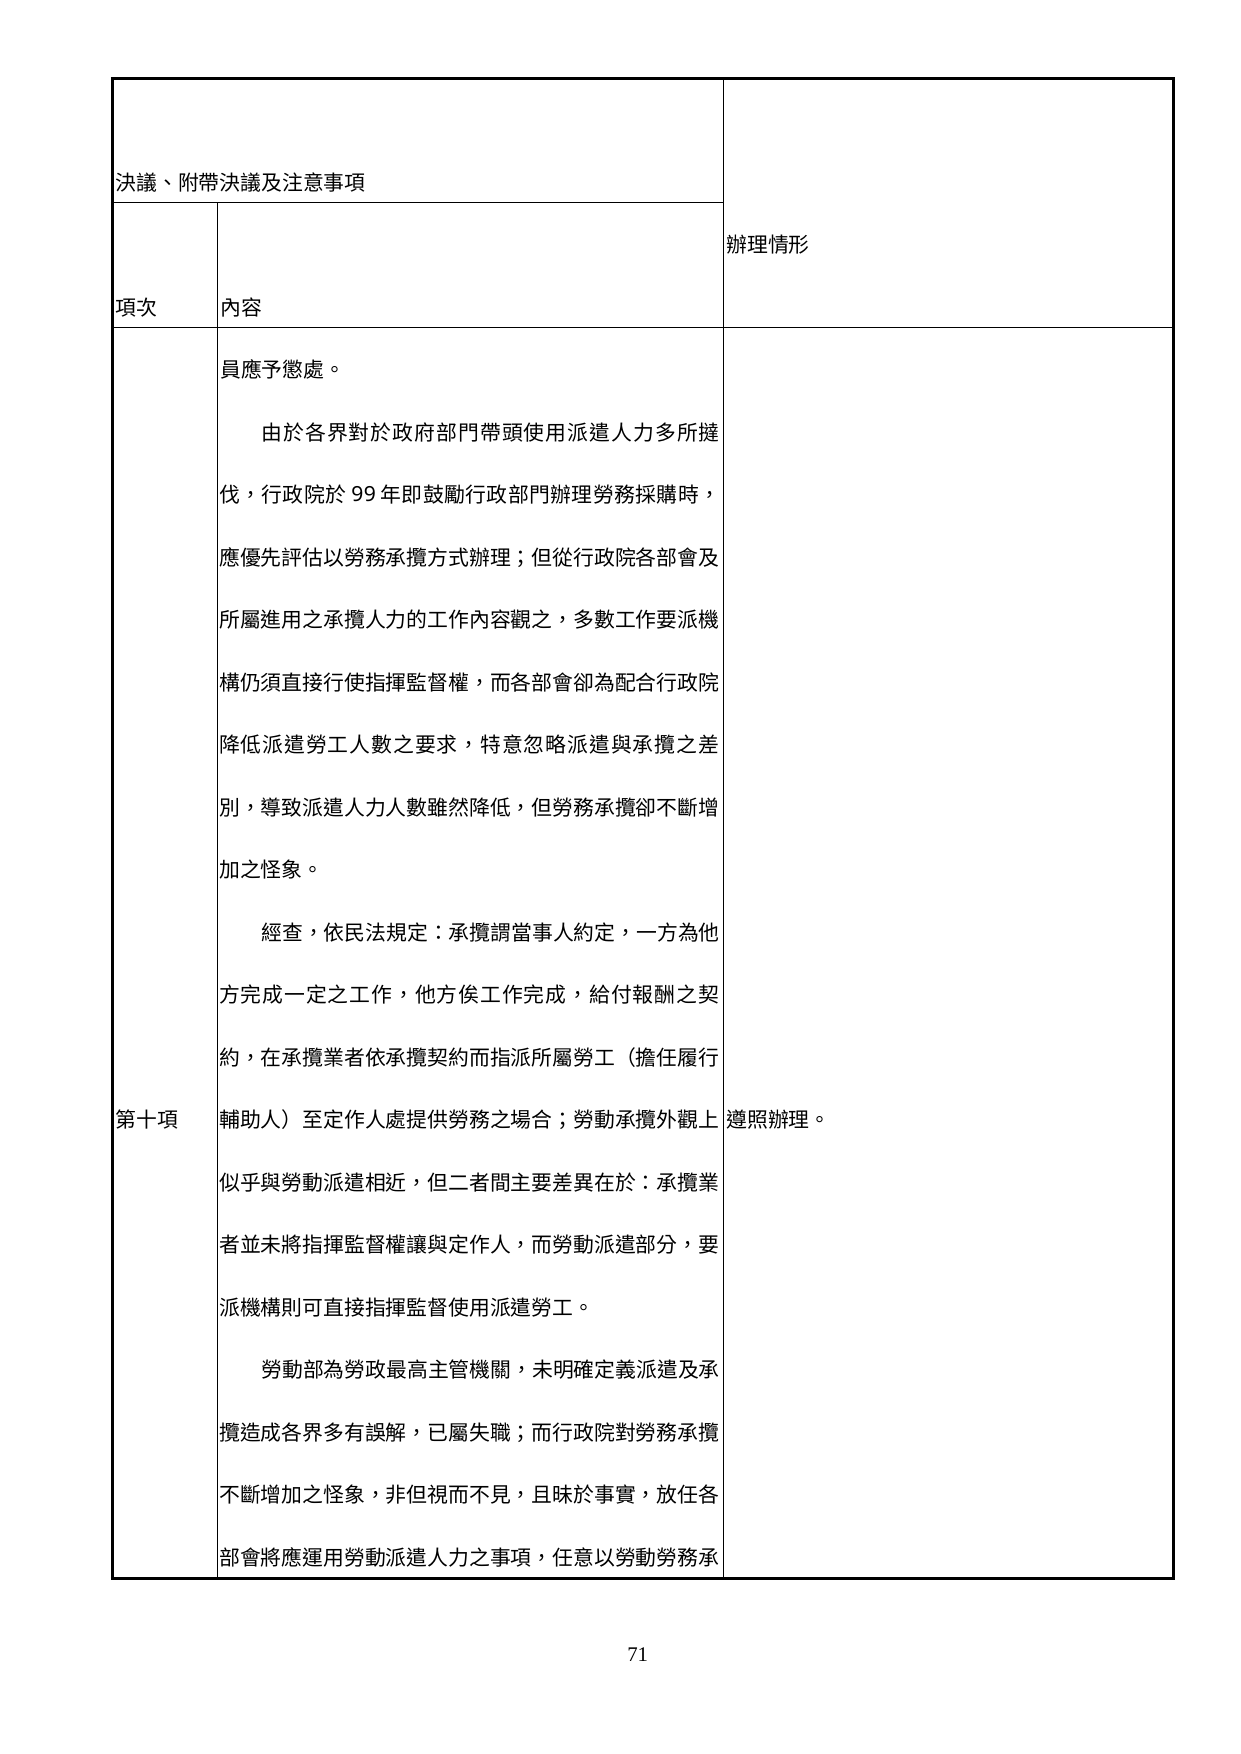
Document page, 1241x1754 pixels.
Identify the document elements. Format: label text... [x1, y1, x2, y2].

table_cell 內容 [218, 203, 723, 327]
table_header 決議、附帶決議及注意事項 [114, 80, 723, 202]
table_cell 遵照辦理。 [724, 328, 1172, 1577]
table_header 辦理情形 [724, 80, 1172, 327]
table_cell 第二項 第三項 第四項 第五項 第六項 第七項 第八項 第九項 第十項 第十一項 第十二項 第十三項 第十四項 第十五項 第十六項 第十七項 第十八項 第八項 第三項 第五項 第十七項 第二十四項 第一項 第二項 第三項 第四項 第一項 第二項 第三項 [114, 328, 217, 1577]
table_cell 104年度中央政府總預算案針對各機關及所屬統刪項目如下： 1.油料：統刪30%；另隨同減列交通部辦理離島載客船舶油價補貼0.07億元、公路總局辦理公共運輸油價補貼1.05億元。 2.大陸地區旅費：統刪10%。 3.委辦費：除人事行政總處、公務人力發展中心、中央選舉委員會及所屬、公務人員保障暨培訓委員會、警政署及所屬、外交部主管、教育部主管、法務部主管、勞工保險局、職業安全衛生署危險性機械及設備檢查與管理、動植物防疫檢疫局及所屬屠宰衛生檢查、畜禽藥物殘留檢測及檢疫偵測犬業務、衛生福利部落實長照十年計畫、推動長照服務體系及長照服務網業務相關預算、健全緊急醫療照護網絡、健全醫療衛生體系、醫事人力培育與訓練、推動身心障礙醫療復建網絡、社會救助業務、保護服務業務、規劃建立社會工作專業、推動性別暴力防治相關預算、食品藥物管理署科技發展工作及食品藥物管理業務相關預算、社會及家庭署辦理推展身心障礙者福利服務相關預算、文化部主管不刪；智慧財產局、工業局工業技術升級輔導計畫、標準檢驗局及所屬辦理國家度量衡標準實驗室整體運作與發展及民生化學計量標準計畫統刪1%外，其餘統刪10%，其中大陸委員會、考試院、營建署及所屬、消防署及所屬、入出國及移民署、建築研究所、國防部所屬、財政部、國庫署、交通部、中央氣象局、觀光局及所屬、運輸研究所、農業委員會、茶業改良場、疾病管制署、中央健康保險署、社會及家庭署、新竹科學工業園區管理局及所屬、中部科學工業園區管理局及所屬、保險局改以其他項目刪減替代，科目自行調整。 4.一般事務費：除中央研究院、人事行政總處及所屬、國立故宮博物院、中央選舉委員會及所屬、立法院主管、公務人員保障暨培訓委員會、國家文官學院及所屬、監察院、警政署及所屬、外交部主管、體育署、法務部主管、智慧財產局、工業局工業技術升級輔導計畫、勞工保險局、衛生福利部落實長照十年計畫、推動長照服務體系及長照服務網業務相關預算、健全緊急醫療照護網絡、健全醫療衛生體系、醫事人力培育與訓練、推動身心障礙醫療復建網絡、社會救助業務、保護服務業務、規劃建立社會工作專業、推動性別暴力防治相關預算、食品藥物管理署科技發展工作及食品藥物管理業務相關預算、中央健康保險署、社會及家庭署辦理推展身心障礙者福利服務相關預算、國軍退除役官兵輔導委員會聘用照顧服務員及護理人員相關預算不刪外，其餘統刪5%，其中總統府、國家發展委員會、國家通訊傳播委員會、公務人員退休撫卹基金監理委員會、營建署及所屬、消防署及所屬、空中勤務總隊、國防部所屬、賦稅署、臺北國稅局、高雄國稅局、北區國稅局及所屬、中區國稅局及所屬、南區國稅局及所屬、關務署及所屬、財政資訊中心、教育部、國家圖書館、國立公共資訊圖書館、國立教育廣播電臺、國立海洋科技博物館、中小企業處、交通部、民用航空局、中央氣象局、觀光局及所屬、運輸研究所、原子能委員會、放射性物料管理局、核能研究所、水土保持局、農業試驗所、林業試驗所、種苗改良繁殖場、桃園區農業改良場、花蓮區農業改良場、衛生福利部、社會及家庭署、環境檢驗所、環境保護人員訓練所、海岸巡防署主管、新竹科學工業園區管理局及所屬、證券期貨局改以其他項目刪減替代，科目自行調整。 5.軍事裝備設施、房屋建築、車輛及辦公器具、設施及機械設備養護費：除人事行政總處及所屬、國立故宮博物院、中央選舉委員會及所屬、立法院主管、公務人員保障暨培訓委員會、國家文官學院及所屬、監察院、警政署及所屬、中央警察大學設施及機械設備養護費、外交部駐外機構業務計畫、體育署、法務部主管、衛生福利部落實長照十年計畫、推動長照服務體系及長照服務網業務相關預算、保護服務業務相關預算、食品藥物管理署科技發展工作及食品藥物管理業務相關預算、海洋巡防總局艦艇歲修及機械儀器養護費不刪外，其餘統刪5%，其中國家安全會議、國史館臺灣文獻館、中央研究院、行政院、主計總處、國家發展委員會、考試院、公務人員退休撫卹基金監理委員會、內政部、營建署及所屬、消防署及所屬、入出國及移民署、國防部所屬、財政部、國庫署、賦稅署、臺北國稅局、高雄國稅局、北區國稅局及所屬、中區國稅局及所屬、南區國稅局及所屬、關務署及所屬、財政資訊中心、國家圖書館、國立公共資訊圖書館、國立教育廣播電臺、國立海洋科技博物館、交通部、民用航空局、中央氣象局、觀光局及所屬、運輸研究所、公路總局及所屬、原子能委員會、放射性物料管理局、農業委員會、水土保持局、林業試驗所、特有生物研究保育中心、漁業署及所屬、衛生福利部、疾病管制署、中央健康保險署、環境保護署、環境檢驗所、環境保護人員訓練所、海岸巡防署主管、新竹科學工業園區管理局及所屬改以其他項目刪減替代，科目自行調整。 6.國內旅費：除中央研究院、人事行政總處及所屬、國立故宮博物院、中央選舉委員會及所屬、公務人員保障暨培訓委員會、國家文官學院及所屬、監察院主管、警政署及所屬、體育署、法務部主管、工業局工業技術升級輔導計畫、衛生福利部落實長照十年計畫、推動長照服務體系及長照服務網業務相關預算、健全緊急醫療照護網絡、健全醫療衛生體系、醫事人力培育與訓練、推動身心障礙醫療復建網絡、社會救助業務、保護服務業務、規劃建立社會工作專業相關預算、食品藥物管理署科技發展工作及食品藥物管理業務相關預算、社會及家庭署辦理推展身心障礙者福利服務相關預算不刪外，其餘統刪5%，其中國史館臺灣文獻館、主計總處、國家發展委員會、考試院、內政部、營建署及所屬、消防署及所屬、役政署、入出國及移民署、空中勤務總隊、國防部所屬、賦稅署、臺北國稅局、高雄國稅局、北區國稅局及所屬、中區國稅局及所屬、南區國稅局及所屬、關務署及所屬、財政資訊中心、國家圖書館、國立公共資訊圖書館、國立教育廣播電臺、國立海洋科技博物館、交通部、中央氣象局、觀光局及所屬、運輸研究所、公路總局及所屬、原子能委員會、放射性物料管理局、農業委員會、水土保持局、衛生福利部、疾病管制署、社會及家庭署、環境保護署、環境檢驗所、環境保護人員訓練所、新竹科學工業園區管理局及所屬、檢查局、臺灣省政府改以其他項目刪減替代，科目自行調整。 7.國外旅費：除中央研究院、人事行政總處及所屬、國立故宮博物院、中央選舉委員會及所屬、立法院主管委員國會交流事務費、公務人員保障暨培訓委員會、國家文官學院及所屬、監察院、警政署及所屬、中央警察大學、外交部主管、體育署、法務部主管、衛生福利部落實長照十年計畫、推動長照服務體系及長照服務網業務相關預算、推動身心障礙醫療復建網絡、保護服務業務相關預算、食品藥物管理署科技發展工作及食品藥物管理業務相關預算、社會及家庭署辦理推展身心障礙者福利服務相關預算、文化部主管不刪外，其餘統刪5%，其中行政院、主計總處、國家發展委員會、檔案管理局、飛航安全調查委員會、客家委員會及所屬、考試院、銓敘部、公務人員退休撫卹基金監理委員會、公務人員退休撫卹基金管理委員會、審計部、內政部、營建署及所屬、消防署及所屬、役政署、入出國及移民署、建築研究所、空中勤務總隊、國防部所屬、財政部、國庫署、賦稅署、臺北國稅局、高雄國稅局、北區國稅局及所屬、中區國稅局及所屬、南區國稅局及所屬、財政資訊中心、教育部、國民及學前教育署、青年發展署、國家圖書館、國立公共資訊圖書館、國立教育廣播電臺、國家教育研究院、國立海洋科技博物館、工業局、標準檢驗局及所屬、智慧財產局、水利署及所屬、中央地質調查所、交通部、民用航空局、中央氣象局、觀光局及所屬、運輸研究所、公路總局及所屬、勞工保險局、勞動力發展署及所屬、職業安全衛生署、勞動及職業安全衛生研究所、僑務委員會、原子能委員會、輻射偵測中心、放射性物料管理局、核能研究所、農業委員會、林務局、水土保持局、農業試驗所、林業試驗所、水產試驗所、畜產試驗所、家畜衛生試驗所、特有生物研究保育中心、種苗改良繁殖場、高雄區農業改良場、漁業署及所屬、動植物防疫檢疫局及所屬、農糧署及所屬、衛生福利部、疾病管制署、中央健康保險署、社會及家庭署、環境檢驗所、環境保護人員訓練所、新竹科學工業園區管理局及所屬、中部科學工業園區管理局及所屬、南部科學工業園區管理局及所屬、檢查局、臺灣省政府、臺灣省諮議會、福建省政府改以其他項目刪減替代，科目自行調整。 8.出國教育訓練費：除中央研究院、人事行政總處及所屬、中央選舉委員會及所屬、公務人員保障暨培訓委員會、國家文官學院及所屬、警政署及所屬、外交部駐外機構業務計畫、法務部主管、食品藥物管理署科技發展工作及食品藥物管理業務相關預算、文化部主管不刪外，其餘統刪5%，其中主計總處、國家發展委員會、公平交易委員會、飛航安全調查委員會、消防署及所屬、空中勤務總隊、國防部所屬、財政部、關務署及所屬、交通部、中央氣象局、原子能委員會、核能研究所、農業委員會、農業試驗所、水產試驗所、畜產試驗所、家畜衛生試驗所、特有生物研究保育中心、種苗改良繁殖場、臺中區農業改良場、臺南區農業改良場、高雄區農業改良場、花蓮區農業改良場、衛生福利部、疾病管制署、環境保護署、檢查局改以其他項目刪減替代，科目自行調整。 9.設備及投資：除資產作價投資、中央研究院、人事行政總處及所屬、中央選舉委員會及所屬、立法院主管、公務人員保障暨培訓委員會基本行政維持、國家文官學院及所屬、監察院、審計部、警政署及所屬、中央警察大學房屋建築及設備費、外交部駐外機構業務計畫、購置駐外機構館舍計畫與汰換駐外機構公務車預算、法務部主管、勞工保險局、動植物防疫檢疫局高雄分局檢疫行政大樓興建工程、衛生福利部健全緊急醫療照護網絡、健全醫療衛生體系、醫事人力培育與訓練、社會救助業務、保護服務業務相關預算、食品藥物管理署科技發展工作及食品藥物管理業務相關預算、中央健康保險署、社會及家庭署辦理推展身心障礙者福利服務相關預算、海岸巡防署臺北港海巡基地、海洋巡防總局艦艇大修經費及強化海巡編裝發展方案不刪；科技部增撥國家科學技術發展基金統刪1%；文化部主管統刪3%；國立故宮博物院故宮南部院區籌建計畫統刪4%；教育部主管統刪7%外，其餘統刪8%，其中司法院、最高法院、最高行政法院、臺北高等行政法院、臺中高等行政法院、高雄高等行政法院、公務員懲戒委員會、法官學院、智慧財產法院、臺灣高等法院、臺灣高等法院臺中分院、臺灣高等法院臺南分院、臺灣高等法院高雄分院、臺灣高等法院花蓮分院、臺灣臺北地方法院、臺灣士林地方法院、臺灣新北地方法院、臺灣桃園地方法院、臺灣新竹地方法院、臺灣苗栗地方法院、臺灣臺中地方法院、臺灣南投地方法院、臺灣雲林地方法院、臺灣嘉義地方法院、臺灣高雄地方法院、臺灣屏東地方法院、臺灣臺東地方法院、臺灣花蓮地方法院、臺灣宜蘭地方法院、臺灣基隆地方法院、臺灣澎湖地方法院、臺灣高雄少年及家事法院、福建高等法院金門分院、福建金門地方法院、福建連江地方法院、考試院、公務人員退休撫卹基金監理委員會、內政部、役政署、國防部、財政部、賦稅署、臺北國稅局、高雄國稅局、北區國稅局及所屬、中區國稅局及所屬、南區國稅局及所屬、國有財產署及所屬、教育部、國民及學前教育署、國家圖書館、國立公共資訊圖書館、國立教育廣播電臺、國立海洋科技博物館、中央氣象局、觀光局及所屬、運輸研究所、公路總局及所屬、蒙藏委員會、農業委員會、家畜衛生試驗所、環境保護署、環境保護人員訓練所、海洋巡防總局、海岸巡防總局及所屬、金融監督管理委員會、銀行局、證券期貨局改以其他項目刪減替代，科目自行調整。 10.對國內團體之捐助與政府機關間之補助：除法律義務支出、中央研究院、警政署及所屬、外交部、教育部主管、法務部主管、勞工保險局、漁業署捐助各級漁會辦理臺灣地區各漁業通訊電臺營運輔導、衛生福利部捐助財團法人國家衛生研究院發展計畫、落實長照十年計畫、推動長照服務體系及長照服務網業務相關預算、社會救助業務、保護服務業務、健全緊急醫療照護網絡、健全醫療衛生體系、醫事人力培育與訓練、食品藥物管理署科技發展工作及食品藥物管理業務相關預算、中央健康保險署、社會及家庭署辦理長期照顧十年計畫及建置長期照顧服務體系暨推展身心障礙者福利服務相關預算、文化部主管、科技部對國家災害防救科技中心、財團法人國家實驗研究院與國家同步輻射研究中心之捐助不刪；經濟部科技預算、智慧財產局、工業局工業技術升級輔導計畫統刪1%外，其餘統刪5%，其中客家委員會及所屬、內政部、營建署及所屬、國防部所屬、交通部、觀光局及所屬、公路總局及所屬、核能研究所、桃園區農業改良場、動植物防疫檢疫局及所屬、環境保護署、新竹科學工業園區管理局及所屬改以其他項目刪減替代，科目自行調整。 11.對地方政府之補助：除法律義務支出、一般性補助款、教育部主管、法務部主管、衛生福利部落實長照十年計畫、推動長照服務體系及長照服務網業務相關預算、社會救助業務、健全緊急醫療照護網絡、食品藥物管理署科技發展工作及食品藥物管理業務相關預算、中央健康保險署、社會及家庭署辦理長期照顧十年計畫及建置長期照顧服務體系暨推展身心障礙者福利服務相關預算、文化部主管不刪外，其餘統刪5%，其中役政署、觀光局及所屬、動植物防疫檢疫局及所屬、衛生福利部改以其他項目刪減替代，科目自行調整。 12.人事費：除退休退職給付、人事行政總處退休公教人員年終慰問金調整準備、國立故宮博物院、中央選舉委員會及所屬、立法院主管（不含委員問政油料補助費）、公務人員保障暨培訓委員會、國家文官學院及所屬、監察院主管、警政署及所屬、外交部主管、體育署、法務部主管不刪；立法院主管委員問政油料補助費統刪30%外，其餘統刪1%，其中中央研究院、主計總處、公務人力發展中心、地方行政研習中心、檔案管理局、飛航安全調查委員會、公共工程委員會、司法院、最高法院、最高行政法院、臺北高等行政法院、臺中高等行政法院、高雄高等行政法院、公務員懲戒委員會、法官學院、智慧財產法院、臺灣高等法院、臺灣高等法院臺中分院、臺灣高等法院臺南分院、臺灣高等法院高雄分院、臺灣高等法院花蓮分院、臺灣臺北地方法院、臺灣士林地方法院、臺灣新北地方法院、臺灣桃園地方法院、臺灣新竹地方法院、臺灣苗栗地方法院、臺灣臺中地方法院、臺灣南投地方法院、臺灣彰化地方法院、臺灣雲林地方法院、臺灣嘉義地方法院、臺灣臺南地方法院、臺灣高雄地方法院、臺灣屏東地方法院、臺灣臺東地方法院、臺灣花蓮地方法院、臺灣宜蘭地方法院、臺灣基隆地方法院、臺灣澎湖地方法院、臺灣高雄少年及家事法院、福建高等法院金門分院、福建金門地方法院、福建連江地方法院、考試院、考選部、消防署及所屬、役政署、入出國及移民署、建築研究所、空中勤務總隊、國防部所屬、國庫署、臺北國稅局、高雄國稅局、北區國稅局及所屬、中區國稅局及所屬、南區國稅局及所屬、國有財產署及所屬、國家圖書館、國立公共資訊圖書館、國立教育廣播電臺、國立海洋科技博物館、水利署及所屬、中央地質調查所、交通部、民用航空局、中央氣象局、觀光局及所屬、運輸研究所、公路總局及所屬、勞動及職業安全衛生研究所、林務局、水土保持局、畜產試驗所、家畜衛生試驗所、茶業改良場、種苗改良繁殖場、桃園區農業改良場、臺南區農業改良場、環境保護署、環境檢驗所、環境保護人員訓練所、海岸巡防署主管、證券期貨局改以其他項目刪減替代，科目自行調整。 13.國庫署「國債付息」減列2 億元。 近來國際原油價格持續重挫，國內汽、柴油價格亦不斷下跌；日前中油再度宣布自2015年1月12日起調降各式汽、柴油價格，其中95無鉛調降為每公升24.6元，較編製104年度中央政府總預算案時按每公升35.1元編列，已有大幅差距；爰予減列104年度中央政府各機關油料費30%；另年度預算執行中，若遇油價大幅波動，則在油料用量之共同標準範圍內，各機關應依以下原則辦理，主計總處並應追蹤控管執行情形： 1.油價下跌時，按實際油價覈實列支，結餘部分並不得移為他用。 2.油價大幅上漲，致所須經費不足時，得以各機關第一預備金支應；若嚴重不敷，得申請動支第二預備金。 針對104年度中央政府總預算中有關「自由經濟示範區」相關預算共計編列75億9,945萬5,000元，包括：國家發展委員會編列1,670萬元、經濟部智慧財產局編列20萬元、行政院農業委員會編列3億8,573萬元、衛生福利部編列1億4,600萬元、經濟特別收入基金1,000萬元、桃園國際機場股份有限公司6,400萬元、臺灣港務股份有限公司34億3,715萬1,000元、航港建設基金35億3,477萬4,000元、農業特別收入基金490萬元。 經查，「自由經濟示範區規劃方案」於102年8月啟動第1階段推動計畫，自貿港區為自由經濟示範區第1階段之核心，惟推動效益卻未如預期，無法彌補我國港埠整體進出口貨物流失量，且入駐港區事業數及進用員工人數未見成長，此外，再以我國自由貿易港區歷年來入駐港區事業家數及進用員工人數觀之，推行自由貿易示範區計畫後，入駐港區事業數及進用員工人數亦未見明顯成長；另示範區104年度關鍵績效指標考核面向不足，且跨機關間衡量標準不一，有欠妥適。 另，有鑑於「自由經濟示範區規劃方案」尚未三讀通過，各部會即逕自編列該預算執行計畫，實有未當。事實上，就政府不斷宣傳國際的案例：韓國仁川自經區言之，現已證明也將面臨推動困難之困境，事實上，由於外國人移住率過低、招商不易、無法吸引國外資金流入，以及對本國企業限制過多等因素，近年來韓國各界對仁川自經區的發展狀況，出現了諸多的批判。而面對中國上海自貿區實施一年來發現，其光環不但嚴重消退，實施成效更是完全不如預期，但台灣卻為了企圖與中國對接，不斷以此推銷台灣自經區的設立優勢，用錯誤的觀念及手段，實難以帶動台灣經濟升級，更無法為台灣悶經濟注入新的成長動力，且因示範區特別條例尚未審議通過。準此，除交通部自由港區等海空港建設、國家發展委員會、經濟部、衛生福利部及行政院農業委員會等既有不涉及落實自由經濟示範區特別條例相關預算得編列執行外，其餘不得編列。 鑑於多數財團法人收入來源主要依賴政府之補助與委辦收入，或以行使公權力特定政策任務為設置目的，且各該薪資待遇均已相當優渥。因此，相關福利經費之支用更應撙節，避免造成外界觀感不佳，或有浪費政府資源之嫌。爰自104年度起，各財團法人除應比照公務人員取消交通補助費外，亦不得再發放高層主管之房屋津貼。 根據審計部102年度中央政府總決算審核報告指出，政府捐助之財團法人總計152個，基金總額高達2,423億8,298萬餘元。然諸多財團法人財源自籌能力不足，高度仰賴政府財源挹注；依決算審核結果，152個財團法人102年度營收來自政府捐補助（不含捐助基金）或委辦之金額高達近470億元，超過年度整體收入之50%。其中有60家政府捐補助及委辦經費占其年度收入比例逾50%，當中有42家超過70%，逾90%者亦不在少數。 事實上，許多財團法人或已達成設置任務，或因時空環境變遷致設立目的已不復存在，或功能重疊，或已不具實質效益……，本院審查102年度中央政府總預算案時決議：「……要求各該主管機關於6個月內針對所捐助財團法人之設置目的、工作計畫、經費運用、財務狀況、營運績效等，以及任務已達成、設立目的已不復存在或已無營運實益等之財團法人，應向立法院提出評估報告及退場計畫。」，惟迄今僅見公設財團法人不斷設置，卻未見有退場或整併者；長此以往，不僅浪費行政資源，更將形成政府財政負擔。 爰此，104年度中央政府各機關（含營業及非營業基金）應就所主管財團法人設置任務已達成、或設立目的已不復存在、或已無營運實益、或績效不彰、或性質或業務相近者，提出具體之退場或整併計畫及時程，並向立法院各該委員會報告。 公教人員保險法中訂有「眷屬喪葬津貼（最高3個月薪俸額）」，而全國軍公教員工待遇支給要點中，亦列有眷屬死亡之「喪葬補助（最高5個月薪俸額）」之生活津貼，惟該「生活津貼」之規定，並未有法源依據。 公教人員保險既已有眷屬喪葬給付，實已不須再另行由政府預算編列所謂「喪葬補助」，且補助標準還過於保險給付。其他社會保險，如「勞工保險」，亦係將眷屬死亡之喪葬津貼列入保險給付項目，而未有其他政府補助。基於該「喪葬補助」生活津貼係無償性之補助，與保險給付係立基於「保費」之交付而生之補償不同，不應以「月俸」作為補助標準，況月俸愈高者，反而獲得政府愈多之補助，亦有違常理；現行軍公教人員喪葬補助以事實發生當月之薪俸額做為補助基準尚有斟酌空間，建請行政院於6個月內檢討研議其合理性。 根據行政院主計總處訂定之「用途別預算科目分類定義及計列標準表」第一點規定「各機關應詳實按照所管費用性質，就用途別預算科目定義範圍，確定各項費用應歸屬之科目」。惟查部分機關或對定義範圍未盡清楚，或有明知卻仍未照規定歸類之蓄意，例如，明知須列為委辦費，卻以委辦費每年均會被立法院統刪為由，將相關經費改列為「一般事務費」；或明知實際用途為補助，須於預算書中表列，並於機關網站上揭露，卻以「分攤」經費為由改列為「一般事務費」，逃避監督。爰要求行政院應通令各機關單位確實依照所訂標準編製預算，主計單位並應盡預算編審之責，確實審核；日後經查出有未依規定編製預算者，機關單位首長、相關人員應予懲處。 由於各界對於政府部門帶頭使用派遣人力多所撻伐，行政院於99年即鼓勵行政部門辦理勞務採購時，應優先評估以勞務承攬方式辦理；但從行政院各部會及所屬進用之承攬人力的工作內容觀之，多數工作要派機構仍須直接行使指揮監督權，而各部會卻為配合行政院降低派遣勞工人數之要求，特意忽略派遣與承攬之差別，導致派遣人力人數雖然降低，但勞務承攬卻不斷增加之怪象。 經查，依民法規定：承攬謂當事人約定，一方為他方完成一定之工作，他方俟工作完成，給付報酬之契約，在承攬業者依承攬契約而指派所屬勞工（擔任履行輔助人）至定作人處提供勞務之場合；勞動承攬外觀上似乎與勞動派遣相近，但二者間主要差異在於：承攬業者並未將指揮監督權讓與定作人，而勞動派遣部分，要派機構則可直接指揮監督使用派遣勞工。 勞動部為勞政最高主管機關，未明確定義派遣及承攬造成各界多有誤解，已屬失職；而行政院對勞務承攬不斷增加之怪象，非但視而不見，且昧於事實，放任各部會將應運用勞動派遣人力之事項，任意以勞動勞務承攬為之，尤屬不該。 爰要求行政院應： 1.責成勞動部明確定義勞動派遣與勞務承攬，並提出相關檢討報告及改善計畫與具體實施期程。 2.責成勞動部會同人事行政總處，訂定「行政院運用勞動派遣及勞務承攬之應行注意事項」。 3.於104年度起逐步要求各部會通盤檢討勞務採購時勞動派遣及勞務承攬人力運用之需求。 4.依勞動部之定義，於105年度起中央政府總預算書內明列勞動派遣及勞務承攬人力實際運用情況。 依據職業安全衛生法第6條第1項第14款明文規定，雇主應針對防止為採取充足通風、採光、照明、保溫或防濕等引起之危害，提供勞工必要的安全衛生設備及措施。同法第26條亦規定，事業單位以其事業之全部或一部分交付承攬時，應於事先告知該承攬人有關事業工作環境、危害因素既本法及有關安全衛生規定應採取之措施。 查承攬立法院院區清潔廠商第一社會福利基金會卻只提供員工短袖制服，即便寒流低溫特報，員工在戶外低氣溫環境工作只能自行添加薄長袖衣物於短袖衣服內，與其他在院區內行走身著保暖外套其他人員相較保暖性不足。顯然，立法院與基金會要求員工於低氣溫戶外工作，基金會未提供任何禦寒保護措施，立法院也未善盡告知督促之責任。 次查政府採購網統計資訊，第一社會福利基金會亦承攬多家公家機關清潔勞務採購案，包含監察院、科技部、高速公路局北區工程處、衛生福利部國民健康署等等中央政府機關單位。 為避免基層勞工因工作遭逢職業傷病，政府機關應依職業安全衛生法，善盡事業單位督促承攬商符合相關法令之責任，爰要求各政府機關應優先督促清潔勞務承攬商針對戶外工作之員工提供防風保暖之制服。 行政院消費者保護委員會自101年被前行政院長江宜樺降級為行政院消費者保護處後，功能不彰，未能確實保護消費者，在歷次食安風暴中，也未能發揮領頭羊角色保護消費者權益、提出團體訴訟，顯見當初行政院組改決策之不當。尤其現行產業類別多元、消費項目與爭議更是日新月異，消費者保護法裡的定型化契約範本早已不符時代所需，許多民眾根本不知道消費者保護法能申訴及調解消費爭議，遠不如媒體的爆料專線。爰要求行政院應強化消費者保護處職能，並與食安辦公室定期溝通協調，定期就特定產品稽查，以維護消費者權益。 行政院各部會每年皆編列龐大數額之捐、補助費，有的部會之捐、補助費幾乎占其整體預算九成。其中有為數不少的捐、補助費，係對團體及私人補助，惟如此龐大金額之預算，許多部會及所屬卻未於官方網站設有專區，致民眾及團體無法簡便查詢到所需之申請捐、補助費規定，而經常錯失申請時機，甚或因不知有相關捐、補助費，致使本身權益受損。為便利人民共享及公平利用政府資訊，保障民眾知的權利，爰要求行政院及所屬應要求各部會應將「申請捐、補助費用之相關辦法」列入網頁「政府資訊公開」專區內，以利民眾查閱。 行政院於93年為建立公報制度，統一刊載行政院及所屬各機關涉及人民權益之法令等重要事項，以達政府資訊主動公開及保障人民權益之目的，特發行「行政院公報」，並建置「行政院公報資訊網」。惟查該網站部分法規命令、行政規則等修正發布之資訊，並未檢附條文總說明及對照表，人民難以得知政府機關修正之理由與必要性。爰要求行政院公報未來刊載法規，應一併檢附條文總說明及對照表，以便利人民共享及公平利用政府資訊，保障人民知的權利，增進人民對公共事務之瞭解、信賴及監督，並促進民主參與。 為避免濫用政府預算播送形象廣告違反行政中立原則並影響選舉公平，總統副總統任期屆滿前一年內，政府政令宣導廣告應限於社會治安維護、交通秩序疏導、災害防救、傳染病防治、環境保護、節約能源或新法令及政策實施等之宣導廣告，不得播送其他政治性宣導廣告。鑑於原住民族及離島等地區因地理環境特殊，受限於交通不便，醫療資源及健康照護服務相較台灣本島，普遍有不充足與不完善之情形。為使該等地區民眾獲得平等之完善醫療與照顧，104年度中央政府總預算案中有關「原住民族及離島地區醫療、照護、保健相關服務所需及資源建置之相關預算」，請行政院責成主計總處及相關機關覈實配賦額度。 有鑑於臺大醫院兒童醫院已於103年8月1日正式開幕，肩負國家社會大眾之深刻期望，基於兒童是國家未來的重要棟樑，其健康代表著國家未來的競爭力，惟面對少子化問題日益嚴重的台灣，兒童健康問題卻仍未受到政府高度重視。基此，為落實臺大醫院兒童醫院提供國家級兒童醫療服務、研究及教學之任務，特建請教育部與衛生福利部自104年度起，應於業務計畫中，匡列預算納入兒童醫學相關研究主題（例如：一般兒科教學研究、兒童急診教學研究、兒童不當對待（虐待）教學研究、兒童健康褔祉指標教學研究、兒童社區醫學教學研究、青少年醫學教學研究……等等相關研究），並提撥一定比例預算、專款專用做為兒童醫院之臨床教學研究用途，以培養我國兒童醫療與保健人才、照顧轉診難症兒童，及增進我國兒童健康及福祉，並提高我國兒童醫療照顧水準，落實臺大醫院兒童醫院捍衛國家兒童健康之使命。 中華民國104年度中央政府總預算案，有關公務部分各單位預算之審查，歲入、歲出之各款、項、目涉及附屬單位預算營業及非營業部分（如營業盈餘或作業賸餘繳庫等項目），審查報告本應予「暫照列，俟附屬單位預算審議確定，再行調整。」惟倘委員會在審查時，已就該部分預算作成實質上之增刪調整或相關決議，審查總報告仍應尊重委員會審查結果，並予照列。 台灣糖業股份有限公司、台灣中油股份有限公司、台灣電力股份有限公司、台灣自來水股份有限公司四家公司100年度經營績效獎金適用96年修正之「經濟部所屬事業經營績效獎金實施要點」辦理。 附屬單位預算涉及本署應辦部分 通案決議部分 經查「政府資訊公開法」第七條規定，略以：下列政府資訊，除依第十八條規定限制公開或不予提供者外，應主動公開……五、施政計畫、業務統計及研究報告。……前項第五款所稱研究報告，指由政府機關編列預算委託專家、學者進行之報告或派赴國外從事考察、進修、研究或實習人員所提出之報告。 又查，本院審查96年度中央政府總預算案通過之通案決議：(八)自96年度起，中央各行政單位應依「政府資訊公開法」第七條規定，應將預算及決算書、由政府編列預算所完成之研究報告等在網上公布，供全民查閱、(十)鑑於政府資訊公開法已於民國94年12月28日公布施行，各政府機關均應主動公開其行政資訊，爰建議於各機關之入口網站增加「政府資訊公開」之單一窗口，使政府資訊更為公開透明，讓民眾更方便參與政府之政策。而行政院及所屬各機關每年度皆編列龐大預算，委託相關研究單位進行研究計畫，但其中卻有極多研究結果並未主動公開，且常以政府資訊公開法第十八條規定為由，限制公開甚至不予提供，但此種作法，恐將影響民眾查詢之便利性，且有政府部門刻意製造民眾參與政府政策之障礙之嫌。綜上，爰要求行政院及所屬各機關： 1.限制公開甚至不予提供之委託研究計畫，應將不適合公開之部分去除後，仍應於官網之政府資訊公開。 2.應針對研究報告進行盤點，且日後應依相關法規及立法院決議主動公開。 分組審查決議部分 法務部鑑於人道，對陳前總統水扁成立醫療鑑定小組，是否可以保外就醫，我們希望基於人道精神，對凡是現在監獄服刑之受刑人如患有重疾者，應一體適用，從寬認定保外就醫。 「法務部矯正機關作業基金收支保管及運用辦法」第5條規定：「本基金之用途如下：(1)擴充及改良各項作業設備之支出。(2)銷貨、勞務成本之支出。(3)收容人因作業發生傷病、死亡之慰問金。(4)依法提撥補助、獎勵之支出。(5)收容人技能訓練之支出。(6)補助收容人及其家屬醫療、教育及生活照顧之支出。(7)補助犯罪被害人及其家屬醫療、教育及生活照顧之支出。(8)管理及總務支出。(9)其他有關支出。」其中，有關改善收容人醫療、生活設施及技訓設備、補助收容人疾病醫療費用，以及收容人沐浴及炊場所需燃料等經費，應回歸法務部矯正署公務預算，不應再於該基金編列之。爰建請法務部應儘速研議修正「法務部矯正機關作業基金收支保管及運用辦法」。 二、分組審查決議部分： 行政院主管涉及本署應辦部分 妥善運用預算法第4條所列之非營業特種基金，有助於提升行政效率、提供特定政事穩固的財務規模與衡平不同社會價值。惟我國非營業特種基金數目繁多，非但未配合中央政府組織改造予以檢討，其收支更時有違反預算法或替代普通基金而形成所屬機關「小金庫」等情事。矧非營業特種基金之舉借，近年對我國財政紀律產生嚴重影響。爰要求行政院於1個月內，要求各部會檢討所屬非營業特種基金之必要性，並於提送105年中央政府總預算時，說明非營業特種基金整併成果及規劃。 鑑於台灣市場資訊規模遠遜於國外，而國外軟體經常以適合其國內發展之軟體直接套用於國外購買者，並未能實際符合我國實際需求，殷鑑於此，政府應積極獎勵國內軟體業的發展，制定相關方案；目前僅有經濟部為了扶植協助國內軟體產業免於國際大廠的扼殺，已於2014年8月成立軟體採購平台，目的是要讓國內軟體業能在面對國際廠商時有更多的條件可以有平等交流的空間與機會；鑑於國內軟體產業面臨的環境較為惡劣，以及資安軟體產品事涉防護國家安全性質，行政機關在購買資安通訊產品時，應優先採購國內產品，以扶植國內軟體產業之發展，利於提升企業競爭力，也能鼓勵優秀人才留在國內。 司法及法制委員會歲入涉及本署應辦部分 104年度各地方法院檢察署（以下簡稱各地檢署）於「罰款及賠償收入─沒入及沒收財物」科目下，編列緩起訴處分金計13億2,257萬7,000元及認罪協商判決金計3,395萬6,000元，合計13億5,653萬3,000元。經查，104年度所編列緩起訴處分金及認罪協商判決金收入，均低於先前年度實際收入金額，考量近年來該等指定支付金額呈逐年成長趨勢，104年度所編相關收入預算數顯有偏低之虞，應確實依刑事訴訟法規定辦理。 依據103年6月4日修正公布之刑事訴訟法相關規定，緩起訴處分金及認罪協商判決金之全部收支，應納入政府預算體系，該等收入應全數由各地檢署編列歲入預算繳庫。然各地檢署於104年度「罰款及賠償收入─沒入及沒收財務」編列之緩起訴處分金及認罪協商判決金相關收入預算數總計13億5,653萬3,000元，雖已高於102年度決算數及103年度法定預算數；惟以歷年來緩起訴處分金及認罪協商判決金指定支付國庫、公益團體、地方自治團體之總金額觀之（如下表），該等指定支付金額已由96年度之9億1,785萬元，逐年成長至101年度之17億6,528萬元、102年度之18億8,945萬元，除每年度成長率介於3%至37%之間外，自100年度起，每年更呈數億元之增加趨勢。顯見104年度相關收入預算有低估之嫌，爰要求各地方法院檢察署應予檢討改進。 96至102年度緩起訴處分金及認罪協商判決金指定支付金額一覽表 單位：新臺幣千元 據財政部國有財產署提供之資料，截至103年6月底止，法務部及所屬機關經管宿舍共計4,005戶，其中低度利用戶數727戶，比重近二成；且依法務部統計資料，截至102年底止，法務部及所屬機關經管宿舍共計3,966戶，包含首長宿舍32戶、多房間及單房間職務宿舍各2,213戶及1,418戶、眷屬宿舍303戶，其中空置待借用宿舍為首長宿舍7戶、多房間及單房間職務宿舍分別為490戶及330戶，共計827戶仍空置待借用，比重逾二成，足見未能妥適運用宿舍資源。且法務部主管之104年度預算案編列宿舍修繕費894萬3,000元，以及租賃房舍181戶之租金預算5,180萬5,000元，可知104年度宿舍修繕費及宿舍租金共需6,074萬8,000元，對照宿舍管理費歲入預算僅編列757萬9,000元，亦有欠合理。爰此，要求法務部及所屬應檢討現行收取宿舍管理費偏低不足以支應宿舍修繕費之情況，並強化宿舍資源之有效運用，以節省國庫支出。 法務部主管「其他收入─雜項收入─其他雜項收入」科目下，編列借用宿舍者扣回房屋津貼1,905萬4,000元及宿舍管理費757萬9,000元，合計2,663萬3,000元。惟查，法務部及所屬機關經管宿舍中，有近二成低度利用及不乏空置待借用情事，且收取宿舍管理費偏低，已不敷支應宿舍修繕費，加以尚有部分檢察機關另編列預算支應檢察官職務宿舍租金，實有欠當，應檢討收費標準及閒置待用宿舍之運用。 法務部主管 法務部各檢察署第2目「檢察業務」合計5億9,650萬6,000元，凍結十分之一，並就以下5項提案理由，向立法院司法及法制委員會報告並經同意後，始得動支。 1.長久以來，民眾對法官與檢察官處理案件之公平公正性觀感不佳，依據國立中正大學犯罪研究中心103年上半年度全國民眾犯罪被害暨政府維護治安施政滿意度調查，針對「民眾對檢察官審理案件公平公正性的觀感」之調查結果，103年上半年度對於檢察官「不相信」及「完全不相信」的比例雖較102年的76.7%略有降低，但仍高達71%，對於本委員會一再要求法務部檢討民眾對於檢察官濫權起訴、問案態度偏頗、特定偏見等情形之改善顯然未積極督導各檢察署落實執行。俟法務部提出具體改善措施之專案報告再決定動支。 2.我國檢察官與法官固然均具有應中立客觀以發現真實、保障人權之義務，然刑事訴訟制度歷經十餘年之修正，已更明顯的朝向當事人進行方向發展，且檢察官仍帶有一定程度之行政官色彩，受檢察一體之拘束，審檢角色差距將日漸擴大。 現行制度下，檢察署組織依附於《法院組織法》，而檢察官人事制度準用《法官法》。而法曹養成亦有「審檢不分訓」、注重期別等問題；另外，檢察系統獨特之檢察一體亦需搭配書面指揮制度，始可明確達到基層檢察官與具指揮監督權之長官權責相符。為進一步落實審檢分立原則，並確立檢察官職權行使之依據及其定位，法務部實有必要儘速研擬《檢察署組織法》及《檢察官法》。 爰請法務部提出《檢察署組織法》及《檢察官法》草案是否可行之評估報告，並就《法院組織法》第92條明定之「書面指揮制度」具體執行情況提出說明及統計數據，向立法院司法及法制委員會及提案委員報告經同意後，始得動支。 3.鑑於近年來檢察官濫行起訴、上訴、限制人身自由等問題漸受重視，監察院公布之監察成果，多次指出檢警多項重大瑕疵，包括破壞案發現場、刑求逼供、疲勞訊問、疏未蒐集及隱匿重要證據、未遵守標準作業程序，及刑事訴訟法第2條「於被告有利不利之情形均應注意」之規範等，不但影響司法信譽，更嚴重侵害人民權益。 又立法院司法及法制委員會曾多次通過提案，要求法務部研擬檢察官濫行起、上訴之具體行政管考或其他措施，迄今均無下文；法務部雖聲稱將了解各該起、上訴情形，卻又僅以「法律見解不一」一語帶過，無異於認為檢察官起、上訴被法院駁回，全部都是法院的問題，不需設計內部管控機制。監察院多次指出檢察官辦案未依照標準作業流程、隱匿證據等問題，顯見法務部對上述濫權或疏失情形，並不重視。 爰請法務部針對檢察官濫用起訴、上訴、不起訴及強制處分等裁量權之情形，歸納類型並建立判斷標準及具體之究責、管考措施，並向立法院司法及法制委員會及提案委員報告經同意後，始得動支。 4.101年法務部成立「逐步廢除死刑研究推動小組」，並於新聞稿中肯認廢除死刑是法務部終極目標，雖因社會尚未達成共識而未推行相關法案，但揭示小組成立目的係就廢除死刑議題凝聚民意共識、消弭民眾疑慮並進而研擬規劃配套措施及死刑替代方案。又法務部早在96年即已委託中研院做成「廢除死刑暨替代方案之研究」報告，卻未見有任何進一步的政策研擬及制訂，甚為可惜。 爰請法務部就前揭各項問題規劃政策推動方向及提出具體措施，並向立法院司法及法制委員會及提案委員報告，經同意後，始得動支。 5.最高法院檢察署104年度歲出預算第2目「檢察業務」項下編列5,965萬6,000元，預期發揮檢察功能，達到除奸發伏，確保人民權益及社會安寧。惟經查，台灣司法錯／誤判之情況頻仍，打擊民眾對司法信心，並損害人民基本法益。依《刑事訴訟法》第2條規定，實施刑事訴訟程序之公務員，就該管案件，應於被告有利及不利之情形，一律注意；再依同法第427條，檢察官得為受判決人之利益聲請再審。因此，如何確保每一位遭司法定罪之被告確屬有罪，不讓無辜被告冤枉入獄，亦是檢察官之職責所在。 近來科技日新月異，隨著DNA鑑定技術之進步，有越來越多無辜被告重獲平反，國外也陸續開始由官方建立刑事案件覆審機制，找出誤判案件，為被告爭取平反。以美國費城為例，美國費城檢察署即於今年4月成立專案小組，專司調查可能誤判的案件，並展開定罪後救濟。紐約郡檢察署、達拉斯郡檢察署等，也成立Conviction Integrity Unit（完善定罪小組）調查可能遭誤判的確定案件，以維持刑事體系之正當性，區分真正罪犯並讓無辜者獲得平反。 反觀我國，江國慶案、蘇建和案等三人、陳龍綺案等冤案得以平反，均係在民間團體之集結協助下經歷十餘年之奮鬥，始能盼得遲來的正義，而仍有不知其數之無辜被告申冤無門。為確保司法正義之實現，不讓無辜被告求助無門，我國檢察體系實有必要引進國外經驗，建立前述公正客觀的刑事案件覆審機制，調查探究冤獄誤判背後所造成之原因，並尋找能有效改善錯誤定罪的補救途徑以及預防對策。 爰請法務部成立「刑事案件覆審小組」並研擬具體覆審標準，向立法院司法及法制委員會報告及提案委員報告，經同意後，始得動支。 立法院決議獎金之發放「應以法律明定」，法務部及所屬機關編有獎勵工作人員之「其他業務獎金」部分，請人事行政總處及銓敘部儘速研擬提出獎金法制化之法案，送立法院審議。 法務部主管104年度編列查緝毒品、毒品犯罪防制、毒品危害防制等業務所需經費及差旅費計4,271萬3,000元，鑑於我國毒品犯罪人數高居各類罪名之首位，且毒品成癮性高，不易根治，隨著時間推移，毒品犯罪人數增加，而目前毒品犯罪有8成集中於24歲至49歲之青壯年，一旦毒品犯罪年齡下降，將影響國人健康、社會安定及下一代之成長。爰此，要求法務部調查局與各地檢署應積極進行毒品犯罪之查緝活動，截斷毒品來源，以有效遏阻防範國內毒品犯罪。 [218, 328, 723, 1577]
table_cell 項次 [114, 203, 217, 327]
